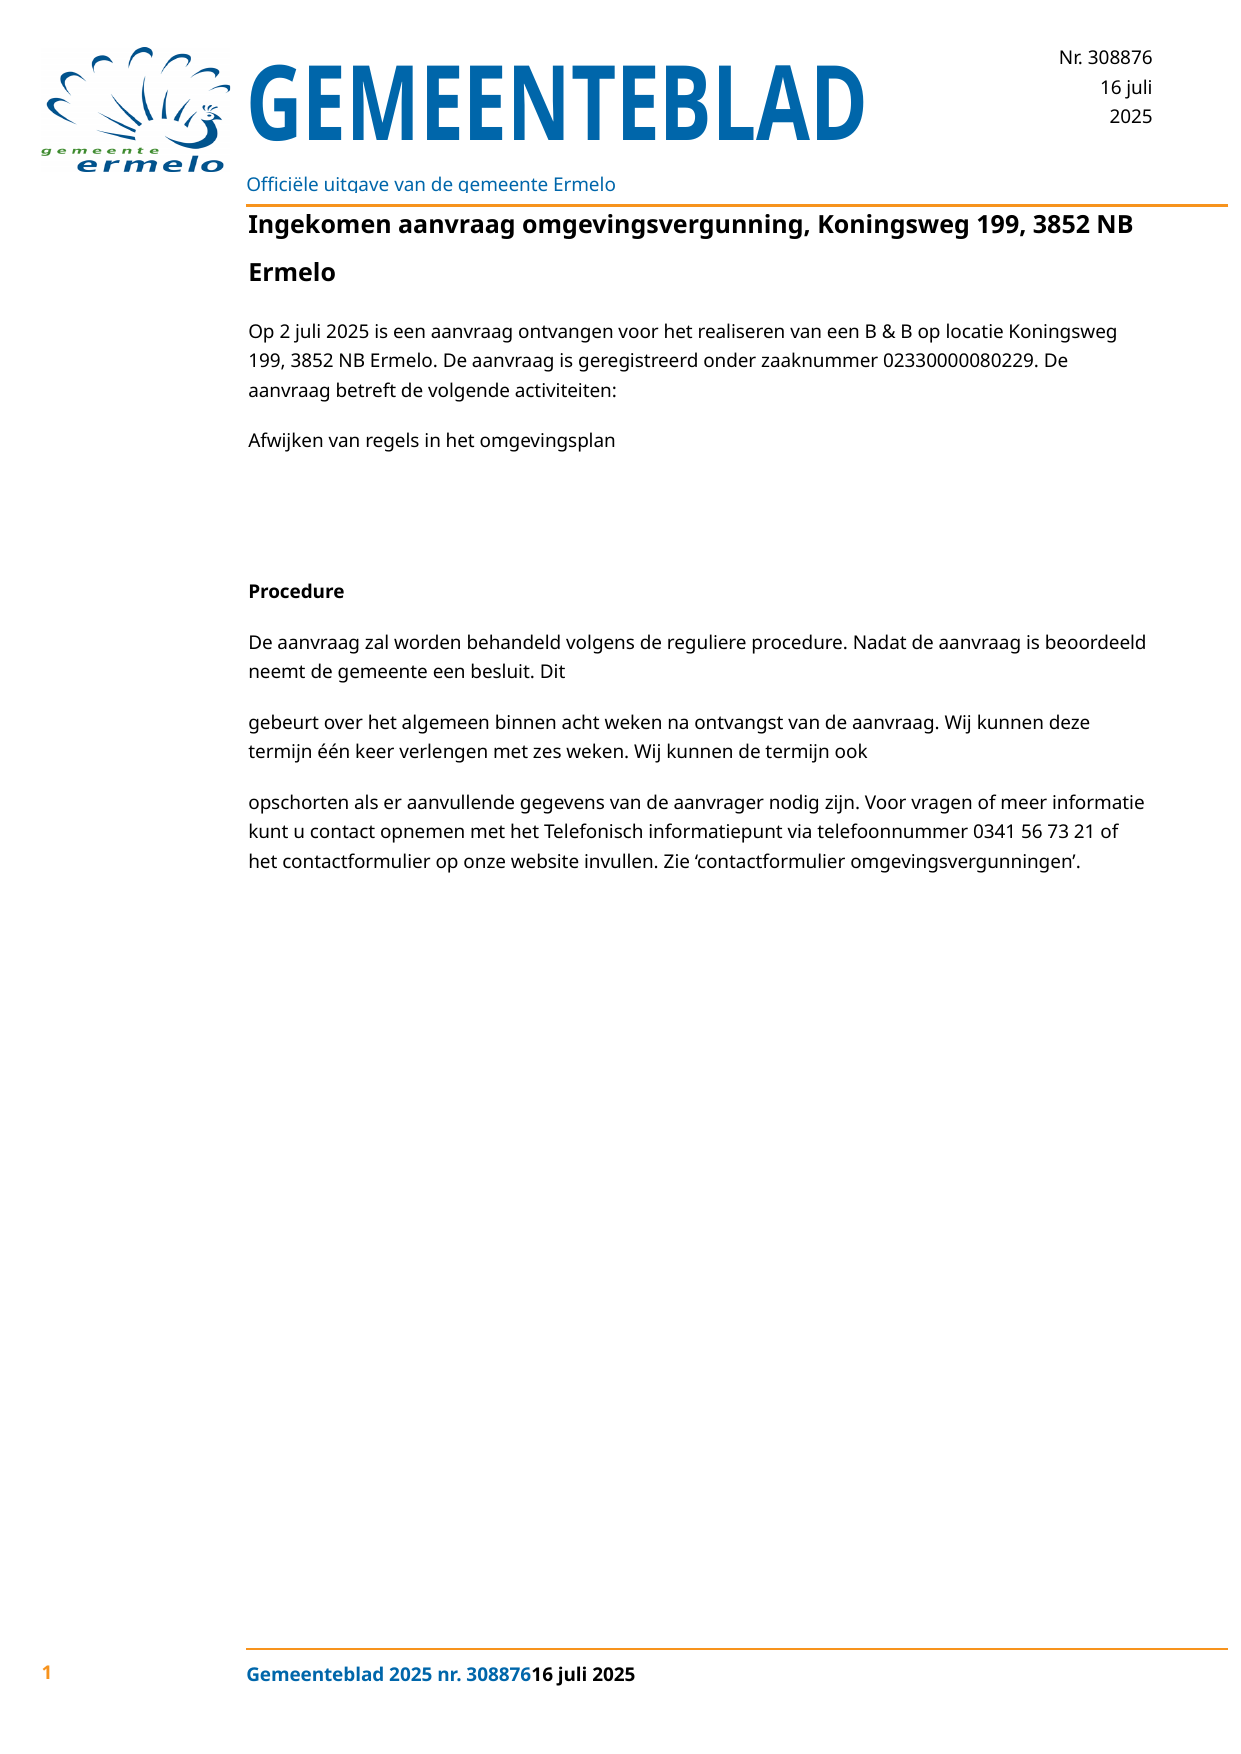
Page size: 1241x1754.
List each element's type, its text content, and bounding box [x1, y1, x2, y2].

text Ingekomen aanvraag omgevingsvergunning, Koningsweg 199, 3852 NB Ermelo [248, 207, 1152, 288]
text Op 2 juli 2025 is een aanvraag ontvangen voor het realiseren van een B & B op locatie Koningsweg 199, 3852 NB Ermelo. De aanvraag is geregistreerd onder zaaknummer 02330000080229. De aanvraag betreft de volgende activiteiten: [248, 318, 1152, 403]
text De aanvraag zal worden behandeld volgens de reguliere procedure. Nadat de aanvraag is beoordeeld neemt de gemeente een besluit. Dit [248, 629, 1152, 684]
text Procedure [248, 579, 1152, 604]
picture [41, 47, 231, 172]
text opschorten als er aanvullende gegevens van de aanvrager nodig zijn. Voor vragen of meer informatie kunt u contact opnemen met het Telefonisch informatiepunt via telefoonnummer 0341 56 73 21 of het contactformulier op onze website invullen. Zie ‘contactformulier omgevingsvergunningen’. [248, 789, 1152, 874]
text gebeurt over het algemeen binnen acht weken na ontvangst van de aanvraag. Wij kunnen deze termijn één keer verlengen met zes weken. Wij kunnen de termijn ook [248, 709, 1152, 764]
text Afwijken van regels in het omgevingsplan [248, 427, 1152, 453]
